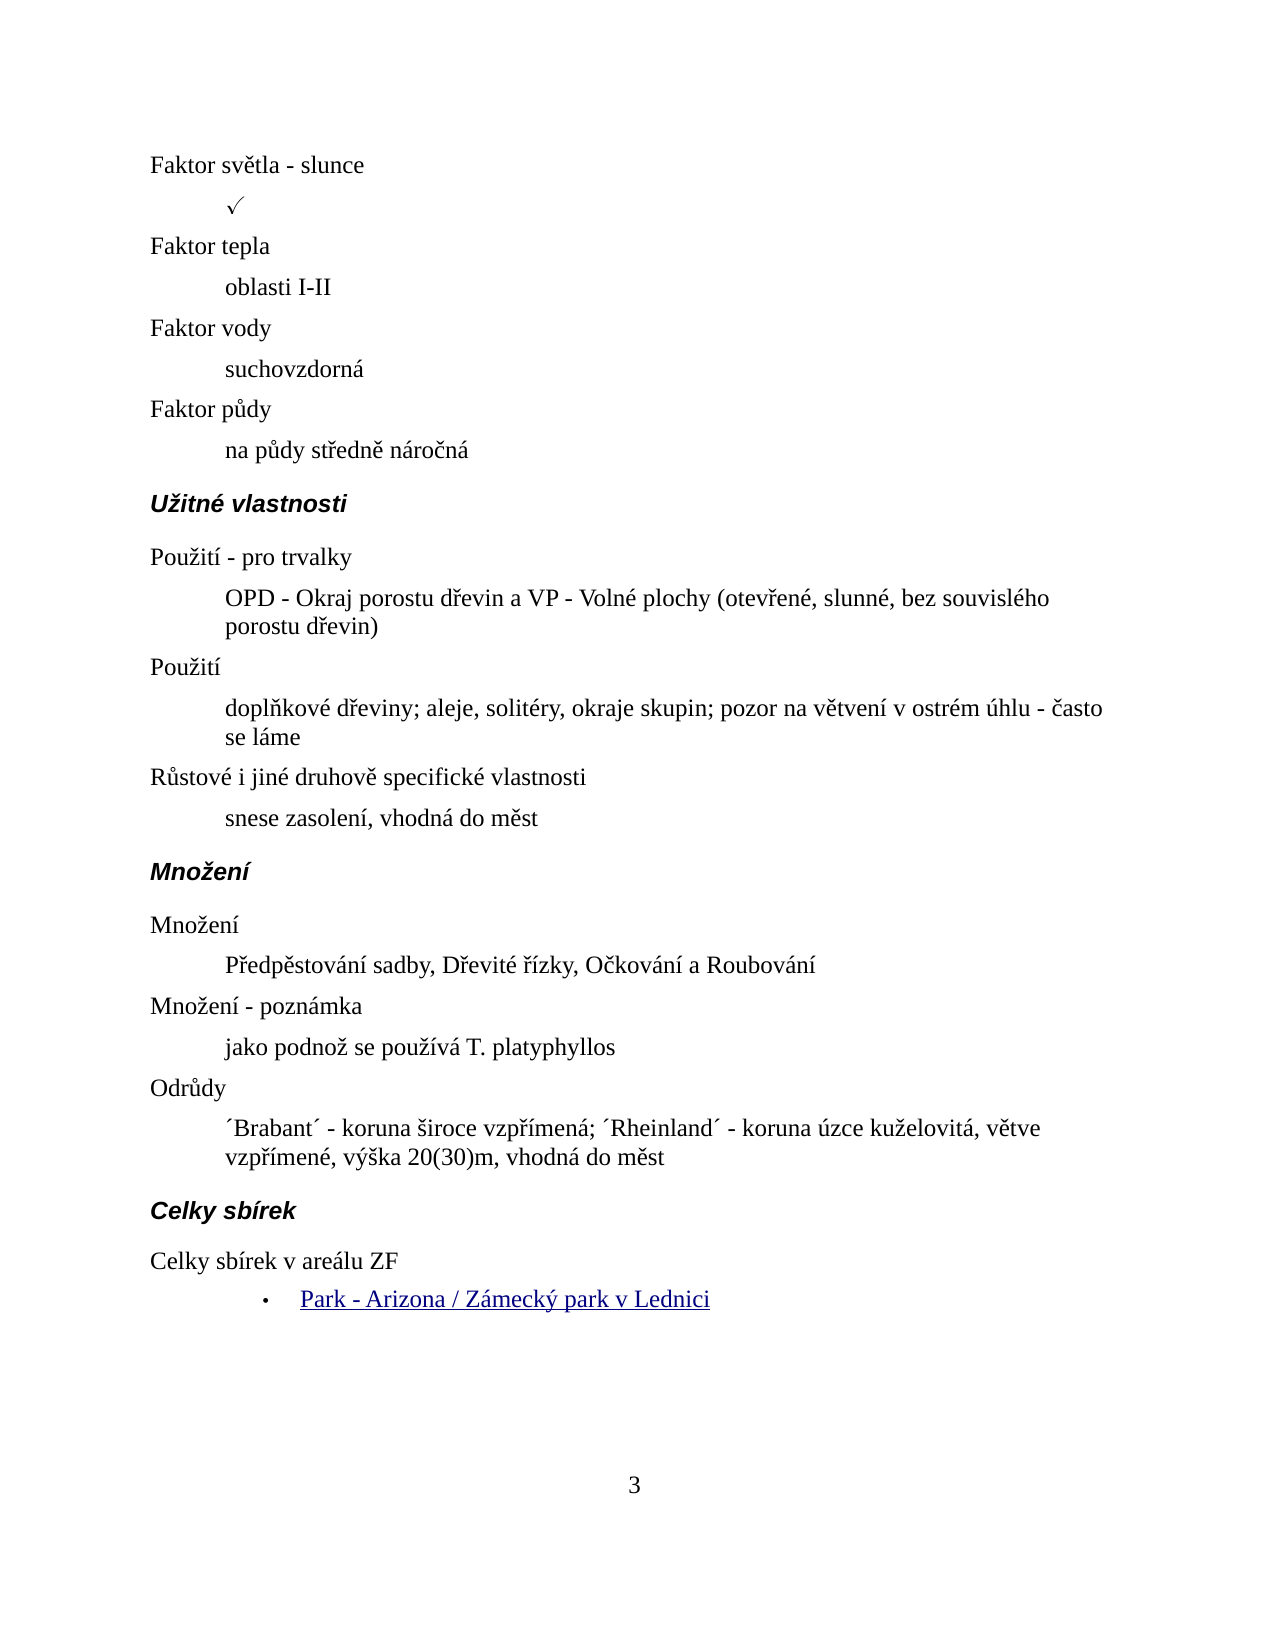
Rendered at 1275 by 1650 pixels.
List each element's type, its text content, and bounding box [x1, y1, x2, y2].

text na půdy středně náročná [225, 435, 1125, 464]
list Park - Arizona / Zámecký park v Lednici [262, 1284, 1125, 1312]
text Množení [150, 910, 1125, 938]
text ✓ [225, 191, 1125, 219]
text Celky sbírek v areálu ZF [150, 1246, 1125, 1275]
text doplňkové dřeviny; aleje, solitéry, okraje skupin; pozor na větvení v ostrém úhlu - často se láme [225, 693, 1125, 750]
text Množení - poznámka [150, 991, 1125, 1020]
text Použití - pro trvalky [150, 542, 1125, 571]
text Předpěstování sadby, Dřevité řízky, Očkování a Roubování [225, 951, 1125, 979]
subtitle Množení [150, 857, 1125, 885]
text Faktor světla - slunce [150, 150, 1125, 179]
subtitle Užitné vlastnosti [150, 489, 1125, 517]
text ´Brabant´ - koruna široce vzpřímená; ´Rheinland´ - koruna úzce kuželovitá, větve vzpřímené, výška 20(30)m, vhodná do měst [225, 1113, 1125, 1171]
text Odrůdy [150, 1073, 1125, 1101]
subtitle Celky sbírek [150, 1196, 1125, 1224]
text oblasti I-II [225, 272, 1125, 301]
text OPD - Okraj porostu dřevin a VP - Volné plochy (otevřené, slunné, bez souvislého porostu dřevin) [225, 583, 1125, 640]
text Použití [150, 652, 1125, 681]
text suchovzdorná [225, 354, 1125, 382]
text jako podnož se používá T. platyphyllos [225, 1032, 1125, 1061]
text Růstové i jiné druhově specifické vlastnosti [150, 762, 1125, 791]
text snese zasolení, vhodná do měst [225, 803, 1125, 832]
text Faktor tepla [150, 231, 1125, 260]
text Faktor půdy [150, 394, 1125, 423]
text Faktor vody [150, 313, 1125, 342]
